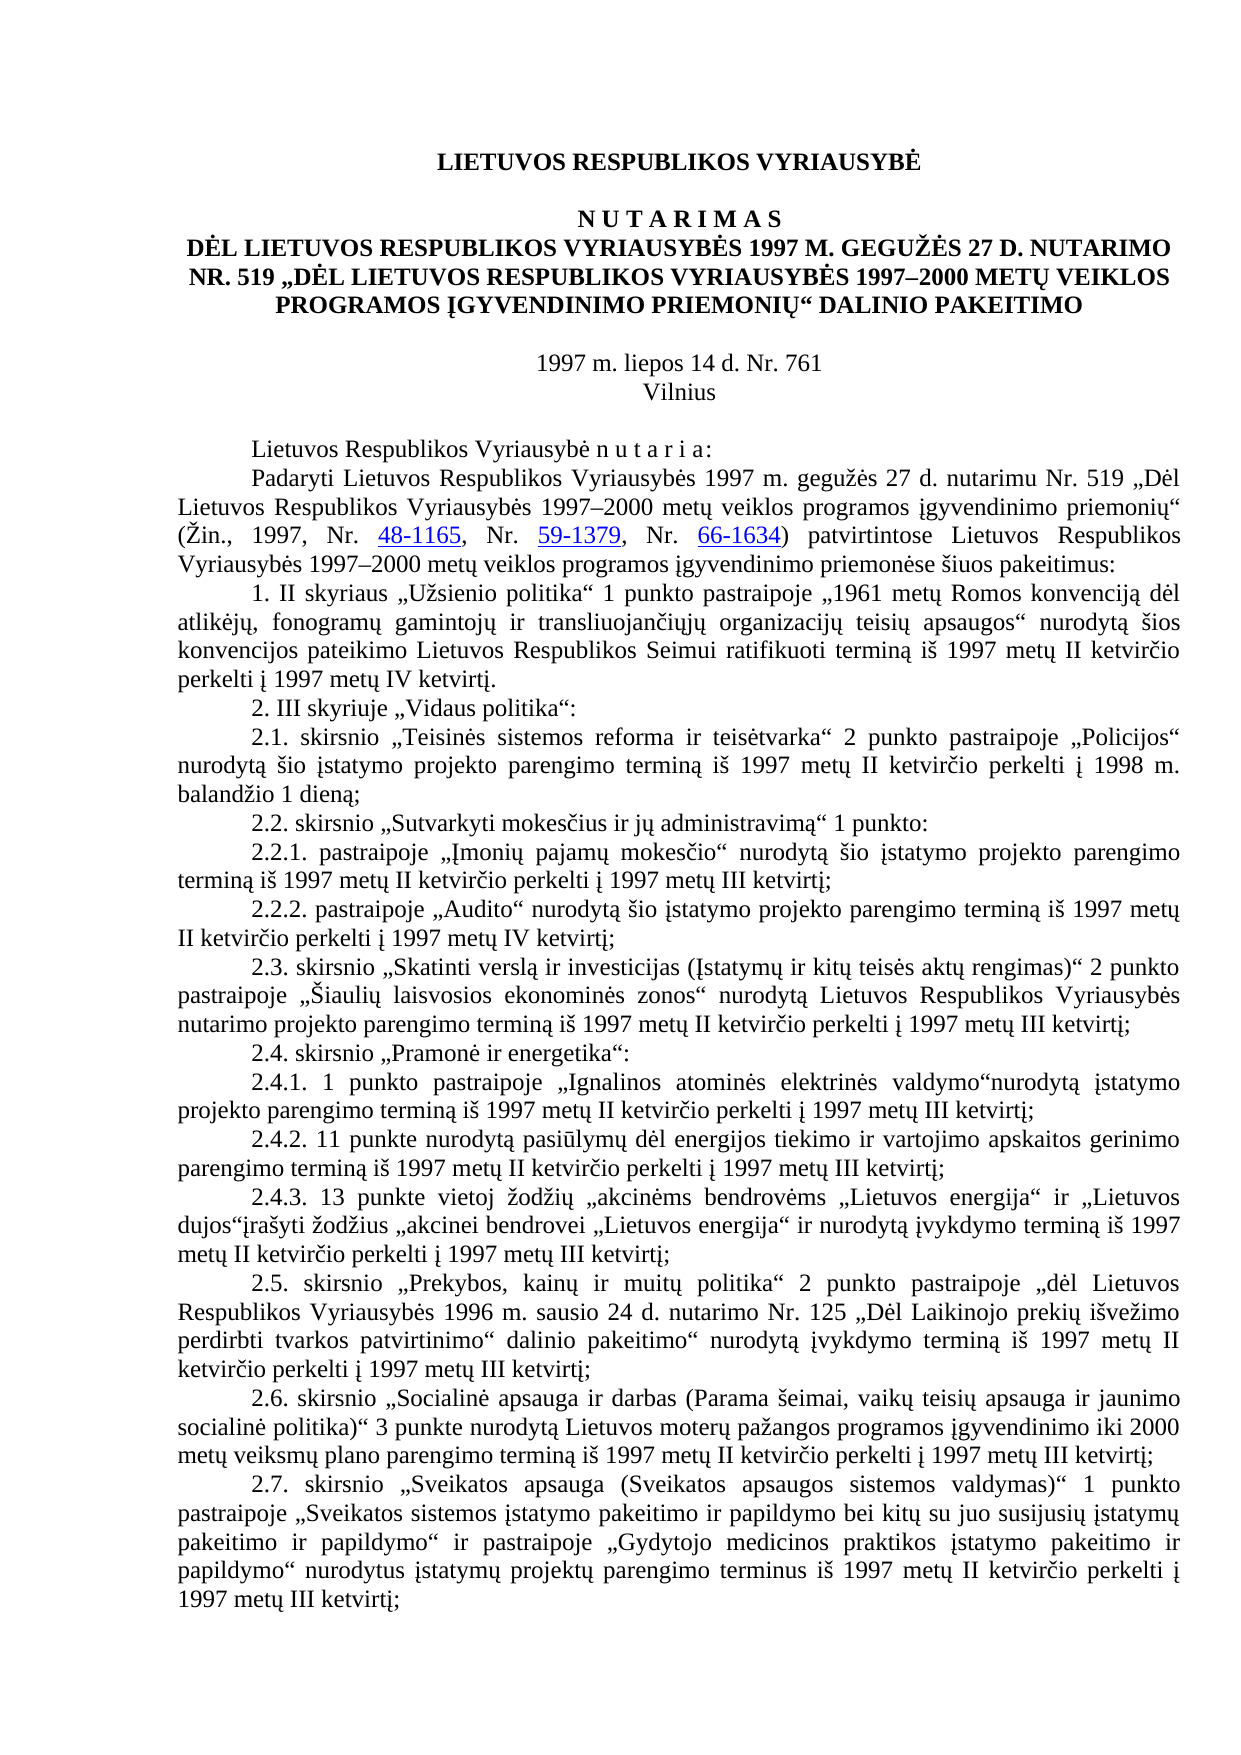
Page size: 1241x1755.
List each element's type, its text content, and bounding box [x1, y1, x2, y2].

text 1. II skyriaus „Užsienio politika“ 1 punkto pastraipoje „1961 metų Romos konvenciją dėl atlikėjų, fonogramų gamintojų ir transliuojančiųjų organizacijų teisių apsaugos“ nurodytą šios konvencijos pateikimo Lietuvos Respublikos Seimui ratifikuoti terminą iš 1997 metų II ketvirčio perkelti į 1997 metų IV ketvirtį. [177, 578, 1181, 693]
text 2.2.1. pastraipoje „Įmonių pajamų mokesčio“ nurodytą šio įstatymo projekto parengimo terminą iš 1997 metų II ketvirčio perkelti į 1997 metų III ketvirtį; [177, 837, 1181, 894]
text 2. III skyriuje „Vidaus politika“: [177, 693, 1181, 722]
text 2.3. skirsnio „Skatinti verslą ir investicijas (Įstatymų ir kitų teisės aktų rengimas)“ 2 punkto pastraipoje „Šiaulių laisvosios ekonominės zonos“ nurodytą Lietuvos Respublikos Vyriausybės nutarimo projekto parengimo terminą iš 1997 metų II ketvirčio perkelti į 1997 metų III ketvirtį; [177, 952, 1181, 1038]
text LIETUVOS RESPUBLIKOS VYRIAUSYBĖ [177, 147, 1181, 176]
text N U T A R I M A S [177, 204, 1181, 233]
text 2.4. skirsnio „Pramonė ir energetika“: [177, 1038, 1181, 1067]
text 2.4.3. 13 punkte vietoj žodžių „akcinėms bendrovėms „Lietuvos energija“ ir „Lietuvos dujos“įrašyti žodžius „akcinei bendrovei „Lietuvos energija“ ir nurodytą įvykdymo terminą iš 1997 metų II ketvirčio perkelti į 1997 metų III ketvirtį; [177, 1182, 1181, 1268]
text Padaryti Lietuvos Respublikos Vyriausybės 1997 m. gegužės 27 d. nutarimu Nr. 519 „Dėl Lietuvos Respublikos Vyriausybės 1997–2000 metų veiklos programos įgyvendinimo priemonių“ (Žin., 1997, Nr. 48-1165, Nr. 59-1379, Nr. 66-1634) patvirtintose Lietuvos Respublikos Vyriausybės 1997–2000 metų veiklos programos įgyvendinimo priemonėse šiuos pakeitimus: [177, 463, 1181, 578]
text 2.4.1. 1 punkto pastraipoje „Ignalinos atominės elektrinės valdymo“nurodytą įstatymo projekto parengimo terminą iš 1997 metų II ketvirčio perkelti į 1997 metų III ketvirtį; [177, 1067, 1181, 1124]
text 1997 m. liepos 14 d. Nr. 761 [177, 348, 1181, 377]
text Vilnius [177, 377, 1181, 406]
text 2.7. skirsnio „Sveikatos apsauga (Sveikatos apsaugos sistemos valdymas)“ 1 punkto pastraipoje „Sveikatos sistemos įstatymo pakeitimo ir papildymo bei kitų su juo susijusių įstatymų pakeitimo ir papildymo“ ir pastraipoje „Gydytojo medicinos praktikos įstatymo pakeitimo ir papildymo“ nurodytus įstatymų projektų parengimo terminus iš 1997 metų II ketvirčio perkelti į 1997 metų III ketvirtį; [177, 1469, 1181, 1613]
text DĖL LIETUVOS RESPUBLIKOS VYRIAUSYBĖS 1997 M. GEGUŽĖS 27 D. NUTARIMO NR. 519 „DĖL LIETUVOS RESPUBLIKOS VYRIAUSYBĖS 1997–2000 METŲ VEIKLOS PROGRAMOS ĮGYVENDINIMO PRIEMONIŲ“ DALINIO PAKEITIMO [177, 233, 1181, 319]
text Lietuvos Respublikos Vyriausybė nutaria: [177, 434, 1181, 463]
text 2.6. skirsnio „Socialinė apsauga ir darbas (Parama šeimai, vaikų teisių apsauga ir jaunimo socialinė politika)“ 3 punkte nurodytą Lietuvos moterų pažangos programos įgyvendinimo iki 2000 metų veiksmų plano parengimo terminą iš 1997 metų II ketvirčio perkelti į 1997 metų III ketvirtį; [177, 1383, 1181, 1469]
text 2.5. skirsnio „Prekybos, kainų ir muitų politika“ 2 punkto pastraipoje „dėl Lietuvos Respublikos Vyriausybės 1996 m. sausio 24 d. nutarimo Nr. 125 „Dėl Laikinojo prekių išvežimo perdirbti tvarkos patvirtinimo“ dalinio pakeitimo“ nurodytą įvykdymo terminą iš 1997 metų II ketvirčio perkelti į 1997 metų III ketvirtį; [177, 1268, 1181, 1383]
text 2.2.2. pastraipoje „Audito“ nurodytą šio įstatymo projekto parengimo terminą iš 1997 metų II ketvirčio perkelti į 1997 metų IV ketvirtį; [177, 894, 1181, 952]
text 2.2. skirsnio „Sutvarkyti mokesčius ir jų administravimą“ 1 punkto: [177, 808, 1181, 837]
text 2.1. skirsnio „Teisinės sistemos reforma ir teisėtvarka“ 2 punkto pastraipoje „Policijos“ nurodytą šio įstatymo projekto parengimo terminą iš 1997 metų II ketvirčio perkelti į 1998 m. balandžio 1 dieną; [177, 722, 1181, 808]
text 2.4.2. 11 punkte nurodytą pasiūlymų dėl energijos tiekimo ir vartojimo apskaitos gerinimo parengimo terminą iš 1997 metų II ketvirčio perkelti į 1997 metų III ketvirtį; [177, 1124, 1181, 1182]
